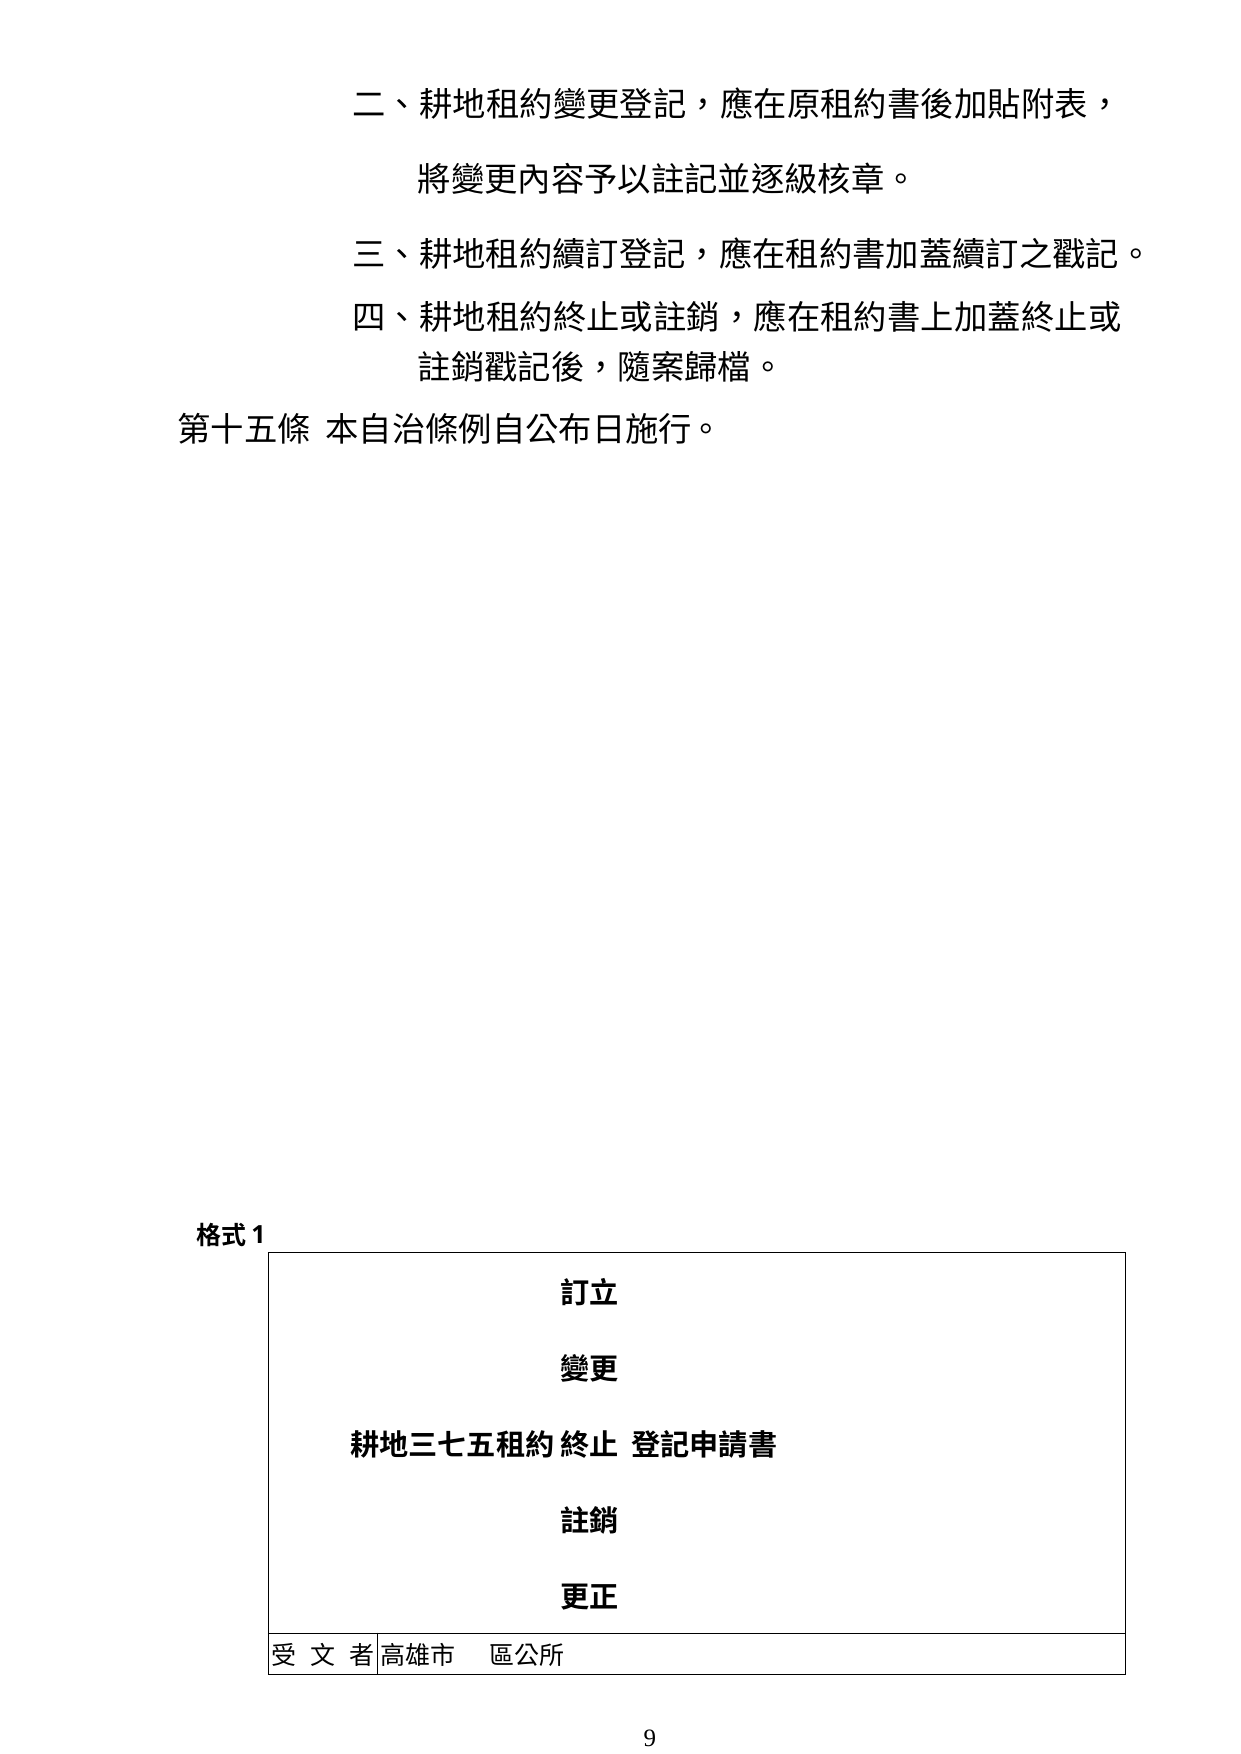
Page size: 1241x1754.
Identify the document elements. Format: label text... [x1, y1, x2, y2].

table_cell [252, 1328, 268, 1404]
table_header [252, 1252, 268, 1328]
text 二、耕地租約變更登記，應在原租約書後加貼附表，將變更內容予以註記並逐級核章。 [352, 65, 1122, 215]
table_header 訂立 [557, 1253, 628, 1328]
table_header 登記申請書 [628, 1253, 1125, 1632]
text 四、耕地租約終止或註銷，應在租約書上加蓋終止或註銷戳記後，隨案歸檔。 [352, 290, 1122, 390]
table_header [164, 1252, 252, 1328]
table_header 耕地三七五租約 [269, 1253, 557, 1632]
text 格式1 [177, 1215, 1122, 1252]
table_cell 受文者 [269, 1634, 377, 1674]
table_cell [164, 1404, 252, 1480]
text 第十五條 本自治條例自公布日施行。 [177, 390, 1122, 465]
table_cell [252, 1633, 268, 1674]
text 三、耕地租約續訂登記，應在租約書加蓋續訂之戳記。 [352, 215, 1122, 290]
table_cell 更正 [557, 1556, 628, 1632]
table_cell [164, 1328, 252, 1404]
table_cell 終止 [557, 1404, 628, 1480]
table_cell 註銷 [557, 1480, 628, 1556]
table_cell [252, 1480, 268, 1556]
table_cell 變更 [557, 1328, 628, 1404]
table_cell [164, 1633, 252, 1674]
table_cell [252, 1404, 268, 1480]
table_cell [164, 1556, 252, 1632]
table_cell 高雄市 區公所 [378, 1634, 1125, 1674]
table_cell [252, 1556, 268, 1632]
table_cell [164, 1480, 252, 1556]
